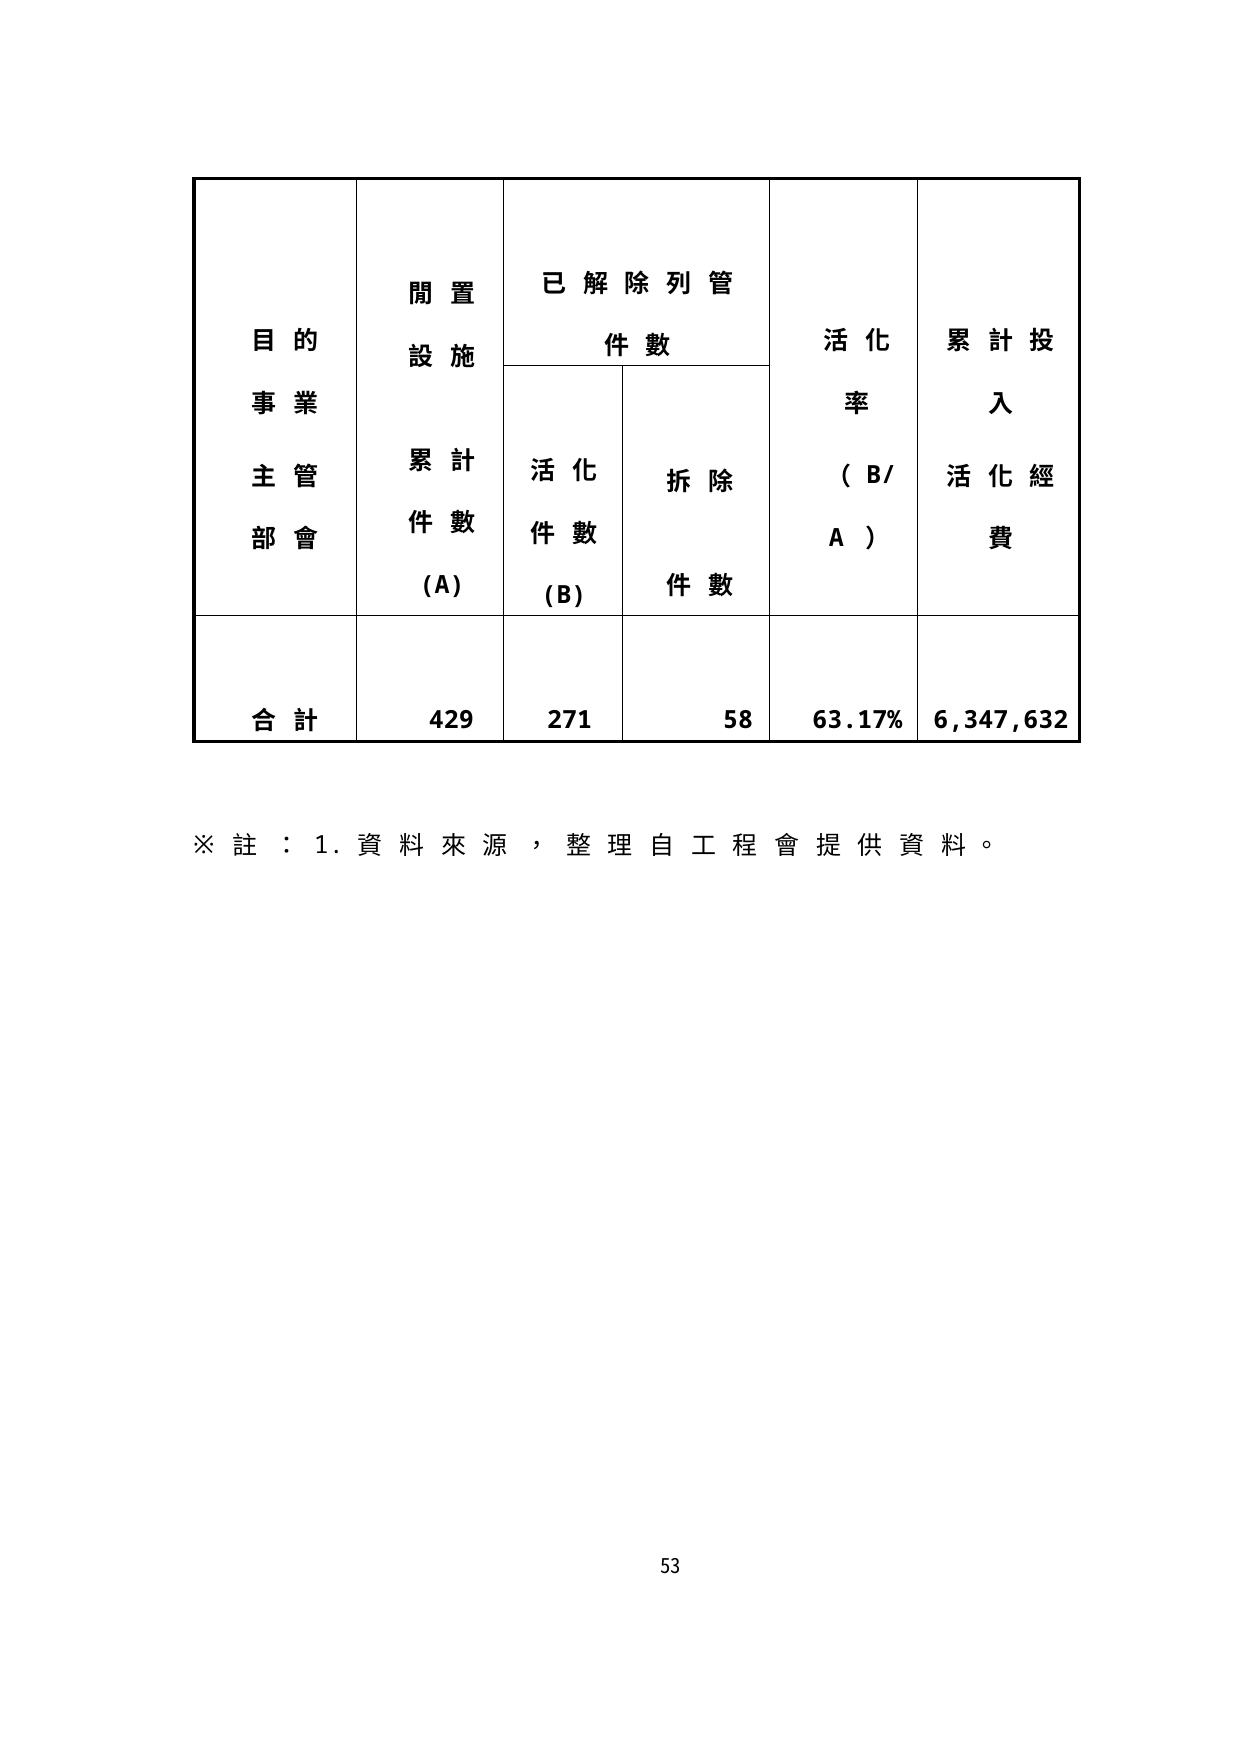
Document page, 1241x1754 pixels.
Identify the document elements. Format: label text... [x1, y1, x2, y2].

table_cell 6,347,632 [918, 616, 1078, 740]
table_header 活化率 （B/A） [770, 180, 917, 615]
table_cell 58 [623, 616, 769, 740]
table_header 累計投入 活化經費 [918, 180, 1078, 615]
table_cell 63.17% [770, 616, 917, 740]
table_cell 合計 [196, 616, 356, 740]
table_cell 429 [357, 616, 503, 740]
table_cell 271 [504, 616, 622, 740]
table_cell 拆除 件數 [623, 366, 769, 615]
table_header 閒置設施 累計件數(A) [357, 180, 503, 615]
table_header 目的事業 主管部會 [196, 180, 356, 615]
table_header 已解除列管件數 [504, 180, 769, 365]
table_cell 活化件數(B) [504, 366, 622, 615]
text ※註：1.資料來源，整理自工程會提供資料。 [183, 802, 1058, 865]
